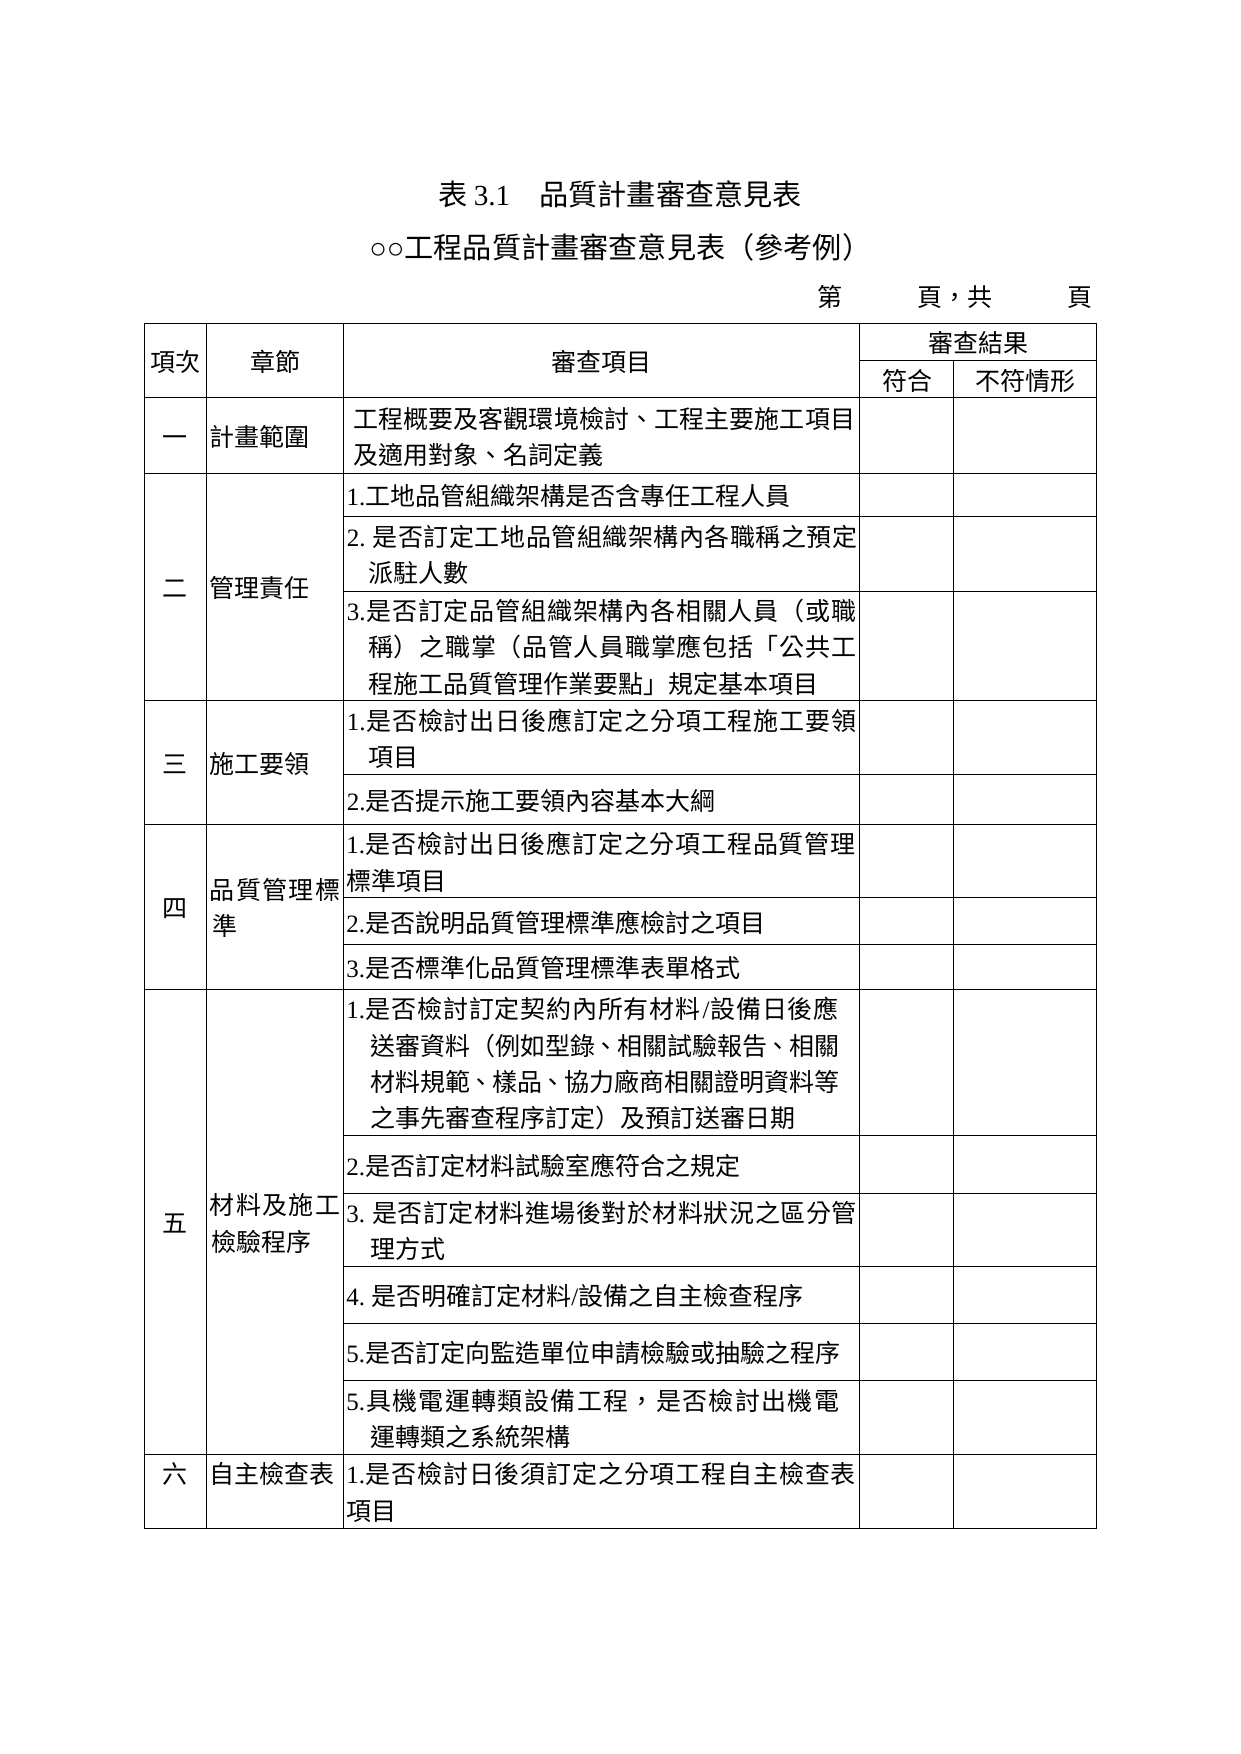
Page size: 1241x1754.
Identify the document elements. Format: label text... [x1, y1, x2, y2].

table_cell [954, 1455, 1096, 1527]
table_cell [954, 990, 1096, 1135]
table_cell [860, 701, 953, 774]
table_cell 2.是否訂定材料試驗室應符合之規定 [344, 1136, 859, 1193]
table_cell [860, 825, 953, 897]
table_cell 二 [145, 474, 206, 700]
table_cell [954, 775, 1096, 823]
table_cell [860, 898, 953, 944]
table_cell 管理責任 [207, 474, 343, 700]
table_cell 2.是否說明品質管理標準應檢討之項目 [344, 898, 859, 944]
table_header 項次 [145, 324, 206, 397]
table_cell [860, 398, 953, 472]
table_cell 品質管理標準 [207, 825, 343, 989]
table_cell 1.工地品管組織架構是否含專任工程人員 [344, 474, 859, 516]
table_cell 材料及施工檢驗程序 [207, 990, 343, 1454]
table_cell 3.是否標準化品質管理標準表單格式 [344, 945, 859, 989]
table_cell [860, 990, 953, 1135]
table_cell [954, 1194, 1096, 1266]
text 第 頁，共 頁 [148, 277, 1092, 314]
table_cell [860, 1455, 953, 1527]
table_cell [954, 398, 1096, 472]
table_cell 六 [145, 1455, 206, 1527]
table_cell [954, 1267, 1096, 1322]
table_cell 工程概要及客觀環境檢討、工程主要施工項目及適用對象、名詞定義 [344, 398, 859, 472]
table_cell [860, 1324, 953, 1380]
table_cell 5.是否訂定向監造單位申請檢驗或抽驗之程序 [344, 1324, 859, 1380]
table_cell [860, 474, 953, 516]
table_cell [954, 701, 1096, 774]
table_header 審查項目 [344, 324, 859, 397]
table_header 審查結果 [860, 324, 1096, 360]
table_cell 2. 是否訂定工地品管組織架構內各職稱之預定派駐人數 [344, 517, 859, 591]
table_cell [954, 825, 1096, 897]
table_cell 1.是否檢討訂定契約內所有材料/設備日後應送審資料（例如型錄、相關試驗報告、相關材料規範、樣品、協力廠商相關證明資料等之事先審查程序訂定）及預訂送審日期 [344, 990, 859, 1135]
table_cell [954, 1136, 1096, 1193]
table_cell 五 [145, 990, 206, 1454]
table_cell [954, 945, 1096, 989]
table_cell 3.是否訂定品管組織架構內各相關人員（或職稱）之職掌（品管人員職掌應包括「公共工程施工品質管理作業要點」規定基本項目 [344, 592, 859, 700]
table_cell [860, 1194, 953, 1266]
table_cell 1.是否檢討出日後應訂定之分項工程施工要領項目 [344, 701, 859, 774]
table_cell 四 [145, 825, 206, 989]
table_cell [954, 898, 1096, 944]
table_cell 1.是否檢討出日後應訂定之分項工程品質管理標準項目 [344, 825, 859, 897]
table_cell [860, 1381, 953, 1454]
table_cell [954, 1324, 1096, 1380]
table_cell [860, 517, 953, 591]
table_cell 一 [145, 398, 206, 472]
table_cell [860, 945, 953, 989]
table_cell [954, 474, 1096, 516]
table_cell [860, 1267, 953, 1322]
table_cell 5.具機電運轉類設備工程，是否檢討出機電運轉類之系統架構 [344, 1381, 859, 1454]
table_header 章節 [207, 324, 343, 397]
text 表3.1 品質計畫審查意見表 [148, 172, 1092, 214]
table_cell [860, 592, 953, 700]
table_cell 4. 是否明確訂定材料/設備之自主檢查程序 [344, 1267, 859, 1322]
table_cell [954, 592, 1096, 700]
table_cell [954, 1381, 1096, 1454]
table_cell 施工要領 [207, 701, 343, 823]
table_cell 計畫範圍 [207, 398, 343, 472]
table_cell 三 [145, 701, 206, 823]
table_cell 不符情形 [954, 361, 1096, 397]
text ○○工程品質計畫審查意見表（參考例） [148, 224, 1092, 267]
table_cell [860, 1136, 953, 1193]
table_cell 自主檢查表 [207, 1455, 343, 1527]
table_cell 3. 是否訂定材料進場後對於材料狀況之區分管理方式 [344, 1194, 859, 1266]
table_cell [954, 517, 1096, 591]
table_cell 1.是否檢討日後須訂定之分項工程自主檢查表項目 [344, 1455, 859, 1527]
table_cell 2.是否提示施工要領內容基本大綱 [344, 775, 859, 823]
table_cell 符合 [860, 361, 953, 397]
table_cell [860, 775, 953, 823]
